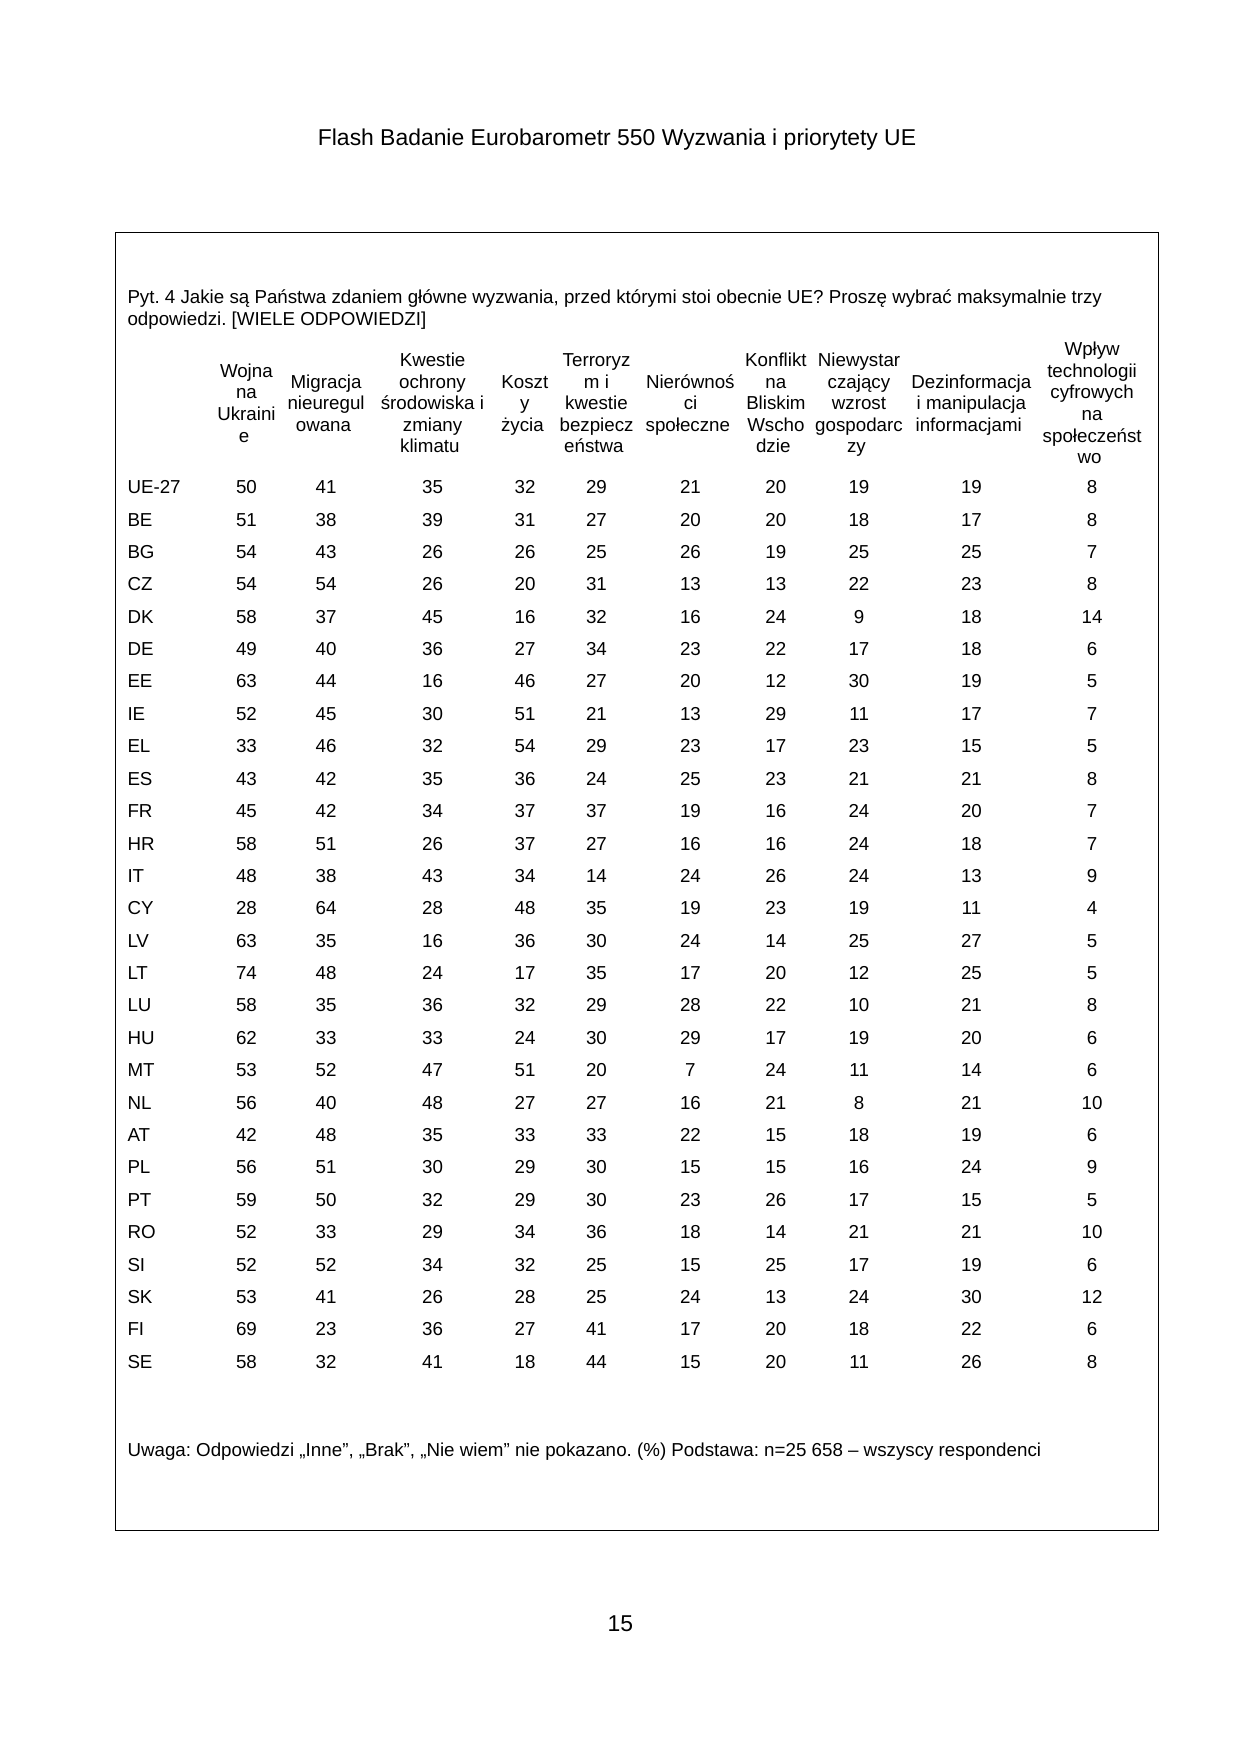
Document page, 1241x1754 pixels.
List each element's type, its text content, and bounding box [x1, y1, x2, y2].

table_cell 27 [553, 665, 639, 697]
table_cell 23 [741, 762, 810, 794]
table_cell 14 [907, 1054, 1035, 1086]
table_cell [185, 1021, 209, 1054]
table_cell 24 [741, 600, 810, 632]
table_cell 52 [283, 1248, 368, 1280]
table_cell 15 [639, 1345, 741, 1378]
table_cell 8 [1035, 503, 1149, 535]
table_cell CY [124, 892, 185, 924]
table_cell Wojna na Ukrainie [209, 335, 283, 471]
table_cell Dezinformacja i manipulacja informacjami [907, 335, 1035, 471]
table_cell 18 [810, 1119, 907, 1151]
table_cell 41 [283, 1280, 368, 1313]
table_cell 38 [283, 503, 368, 535]
table_cell 35 [368, 762, 496, 794]
table_cell 19 [810, 892, 907, 924]
table_cell Migracja nieuregulowana [283, 335, 368, 471]
table_cell 20 [741, 1345, 810, 1378]
table_cell 16 [639, 1086, 741, 1118]
table_header Pyt. 4 Jakie są Państwa zdaniem główne wyzwania, przed którymi stoi obecnie UE? Proszę wybrać maksymalnie trzy odpowiedzi. [WIELE ODPOWIEDZI] [124, 280, 1149, 335]
table_cell SI [124, 1248, 185, 1280]
table_cell [741, 1378, 810, 1410]
table_cell 25 [907, 535, 1035, 568]
table_cell 25 [741, 1248, 810, 1280]
table_cell 6 [1035, 1021, 1149, 1054]
table_cell RO [124, 1216, 185, 1248]
table_cell 25 [810, 924, 907, 956]
table_cell [185, 892, 209, 924]
table_cell [209, 1378, 283, 1410]
table_cell 29 [553, 989, 639, 1021]
table_cell 46 [496, 665, 553, 697]
table_cell [283, 1378, 368, 1410]
table_cell 24 [810, 1280, 907, 1313]
table_cell [185, 1183, 209, 1216]
table_cell [185, 665, 209, 697]
table_cell 36 [368, 1313, 496, 1345]
table_cell 48 [283, 956, 368, 989]
table_cell 29 [741, 697, 810, 730]
table_cell 30 [368, 1151, 496, 1183]
table_cell PL [124, 1151, 185, 1183]
table_cell 25 [907, 956, 1035, 989]
table_cell 21 [810, 1216, 907, 1248]
table_cell [185, 1345, 209, 1378]
table_cell [124, 1378, 185, 1410]
table_cell 29 [368, 1216, 496, 1248]
table_cell 15 [907, 730, 1035, 762]
table_cell 29 [496, 1151, 553, 1183]
table_cell 24 [741, 1054, 810, 1086]
table_cell 5 [1035, 730, 1149, 762]
table_cell 17 [810, 1183, 907, 1216]
table_cell 21 [553, 697, 639, 730]
table_cell 13 [741, 1280, 810, 1313]
table_cell 6 [1035, 1248, 1149, 1280]
table_cell 35 [368, 471, 496, 503]
table_cell 12 [810, 956, 907, 989]
table_cell 37 [496, 795, 553, 827]
table_cell LV [124, 924, 185, 956]
table_cell 17 [810, 633, 907, 665]
table_cell 44 [553, 1345, 639, 1378]
table_cell LU [124, 989, 185, 1021]
table_cell 22 [907, 1313, 1035, 1345]
table_cell 48 [283, 1119, 368, 1151]
table_cell 50 [283, 1183, 368, 1216]
table_cell [185, 1054, 209, 1086]
table_cell 6 [1035, 1054, 1149, 1086]
table_cell 28 [496, 1280, 553, 1313]
table_cell 20 [741, 503, 810, 535]
table_cell 36 [496, 762, 553, 794]
table_cell 5 [1035, 956, 1149, 989]
table_cell 13 [639, 697, 741, 730]
table_cell 24 [639, 1280, 741, 1313]
table_cell 26 [907, 1345, 1035, 1378]
table_cell SK [124, 1280, 185, 1313]
table_cell Niewystarczający wzrost gospodarczy [810, 335, 907, 471]
table_cell [185, 924, 209, 956]
table_cell 24 [496, 1021, 553, 1054]
table_cell 32 [368, 730, 496, 762]
table_cell 26 [741, 1183, 810, 1216]
table_cell 24 [639, 859, 741, 892]
table_cell 51 [496, 1054, 553, 1086]
table_cell 15 [639, 1248, 741, 1280]
table_cell NL [124, 1086, 185, 1118]
table_cell 37 [496, 827, 553, 859]
table_cell [185, 633, 209, 665]
table_cell CZ [124, 568, 185, 600]
table_cell 21 [810, 762, 907, 794]
table_cell 8 [1035, 471, 1149, 503]
table_cell 20 [741, 471, 810, 503]
table_cell [185, 1378, 209, 1410]
table_cell 25 [553, 1280, 639, 1313]
table_cell 19 [810, 471, 907, 503]
table_cell 16 [368, 924, 496, 956]
table_cell 24 [639, 924, 741, 956]
table_cell 36 [368, 989, 496, 1021]
table_cell 74 [209, 956, 283, 989]
table_cell 9 [810, 600, 907, 632]
table_cell [185, 600, 209, 632]
table_cell 18 [907, 600, 1035, 632]
table_cell 35 [283, 924, 368, 956]
table_cell BE [124, 503, 185, 535]
table_cell 26 [368, 535, 496, 568]
table_cell 22 [639, 1119, 741, 1151]
table_cell DE [124, 633, 185, 665]
table_cell 33 [368, 1021, 496, 1054]
table_cell 7 [1035, 827, 1149, 859]
table_cell Uwaga: Odpowiedzi „Inne”, „Brak”, „Nie wiem” nie pokazano. (%) Podstawa: n=25 658 – wszyscy respondenci [124, 1410, 1149, 1489]
table_cell 51 [496, 697, 553, 730]
table_cell 40 [283, 1086, 368, 1118]
table_cell 48 [368, 1086, 496, 1118]
table_cell 14 [553, 859, 639, 892]
table_cell Kwestie ochrony środowiska i zmiany klimatu [368, 335, 496, 471]
table_cell 24 [810, 827, 907, 859]
table_cell 29 [553, 730, 639, 762]
table_cell 52 [209, 1248, 283, 1280]
table_cell 33 [283, 1216, 368, 1248]
table_cell 59 [209, 1183, 283, 1216]
table_cell 54 [209, 568, 283, 600]
table_cell 5 [1035, 1183, 1149, 1216]
table_cell 19 [907, 471, 1035, 503]
table_cell 27 [553, 1086, 639, 1118]
table_cell 20 [496, 568, 553, 600]
table_cell 32 [496, 1248, 553, 1280]
table_cell [185, 697, 209, 730]
table_cell 21 [907, 989, 1035, 1021]
table_cell 11 [810, 1054, 907, 1086]
table_cell 14 [1035, 600, 1149, 632]
table_cell 27 [496, 633, 553, 665]
table_cell [368, 1378, 496, 1410]
table_cell 37 [283, 600, 368, 632]
table_cell [185, 827, 209, 859]
table_cell 20 [639, 665, 741, 697]
table_cell [1035, 1378, 1149, 1410]
table_cell 64 [283, 892, 368, 924]
table_cell 37 [553, 795, 639, 827]
table_cell HU [124, 1021, 185, 1054]
table_cell 36 [553, 1216, 639, 1248]
table_cell 33 [553, 1119, 639, 1151]
table_cell 13 [741, 568, 810, 600]
table_cell 16 [741, 795, 810, 827]
table_cell Terroryzm i kwestie bezpieczeństwa [553, 335, 639, 471]
table_cell 14 [741, 924, 810, 956]
table_cell 15 [639, 1151, 741, 1183]
table_cell 26 [741, 859, 810, 892]
table_cell 62 [209, 1021, 283, 1054]
table_cell 10 [810, 989, 907, 1021]
table_cell 21 [741, 1086, 810, 1118]
table_cell 8 [1035, 568, 1149, 600]
table_cell 48 [496, 892, 553, 924]
table_cell 25 [553, 535, 639, 568]
table_cell 32 [496, 471, 553, 503]
table_cell 23 [283, 1313, 368, 1345]
table_cell 19 [907, 1248, 1035, 1280]
table_cell [185, 1119, 209, 1151]
table_cell 16 [496, 600, 553, 632]
table_cell 44 [283, 665, 368, 697]
table_cell 17 [639, 1313, 741, 1345]
table_cell [185, 335, 209, 471]
table_cell 16 [368, 665, 496, 697]
table_cell 20 [741, 1313, 810, 1345]
table_cell 31 [553, 568, 639, 600]
table_cell 17 [639, 956, 741, 989]
table_cell [496, 1378, 553, 1410]
table_cell 39 [368, 503, 496, 535]
table_cell 26 [368, 568, 496, 600]
table_cell 34 [368, 795, 496, 827]
table_cell 21 [907, 762, 1035, 794]
table_cell 7 [639, 1054, 741, 1086]
table_cell 13 [907, 859, 1035, 892]
table_cell [185, 730, 209, 762]
table_cell 52 [283, 1054, 368, 1086]
table_cell 43 [283, 535, 368, 568]
table_cell 18 [496, 1345, 553, 1378]
table_cell 30 [810, 665, 907, 697]
table_cell [185, 503, 209, 535]
table_cell 17 [810, 1248, 907, 1280]
table_cell [185, 1216, 209, 1248]
table_cell [553, 1378, 639, 1410]
table_cell ES [124, 762, 185, 794]
table_cell 33 [496, 1119, 553, 1151]
table_cell 18 [810, 503, 907, 535]
table_cell [185, 1248, 209, 1280]
table_cell 14 [741, 1216, 810, 1248]
table_cell 23 [639, 730, 741, 762]
table_cell 54 [209, 535, 283, 568]
table_cell [185, 1280, 209, 1313]
table_cell 43 [209, 762, 283, 794]
table_cell 5 [1035, 924, 1149, 956]
table_cell AT [124, 1119, 185, 1151]
table_cell 40 [283, 633, 368, 665]
table_cell 35 [553, 956, 639, 989]
table_cell 9 [1035, 1151, 1149, 1183]
table_cell 51 [283, 1151, 368, 1183]
table_cell 63 [209, 665, 283, 697]
table_cell 28 [209, 892, 283, 924]
table_cell 17 [907, 503, 1035, 535]
table_cell 41 [283, 471, 368, 503]
table_cell SE [124, 1345, 185, 1378]
table_cell [185, 795, 209, 827]
table_cell Nierówności społeczne [639, 335, 741, 471]
table_cell 38 [283, 859, 368, 892]
table_cell 35 [368, 1119, 496, 1151]
table_cell 45 [368, 600, 496, 632]
table_cell 17 [496, 956, 553, 989]
table_cell 34 [553, 633, 639, 665]
table_cell 25 [810, 535, 907, 568]
table_cell 33 [209, 730, 283, 762]
table_cell 54 [283, 568, 368, 600]
table_cell 42 [209, 1119, 283, 1151]
table_cell 19 [907, 665, 1035, 697]
table_cell 16 [639, 827, 741, 859]
table_cell 63 [209, 924, 283, 956]
table_cell 5 [1035, 665, 1149, 697]
table_cell 22 [741, 989, 810, 1021]
table_cell 26 [496, 535, 553, 568]
table_cell 20 [907, 1021, 1035, 1054]
table_cell [185, 1151, 209, 1183]
table_cell 34 [496, 859, 553, 892]
table_cell 7 [1035, 795, 1149, 827]
table_cell 24 [810, 795, 907, 827]
table_cell 30 [553, 1021, 639, 1054]
table_cell 29 [639, 1021, 741, 1054]
table_cell 58 [209, 827, 283, 859]
table_cell 69 [209, 1313, 283, 1345]
table_cell 48 [209, 859, 283, 892]
table_cell 27 [553, 827, 639, 859]
table_cell 19 [741, 535, 810, 568]
table_cell 42 [283, 795, 368, 827]
table_cell PT [124, 1183, 185, 1216]
table_cell 27 [907, 924, 1035, 956]
table_cell 16 [810, 1151, 907, 1183]
table_cell [124, 335, 185, 471]
table_cell 20 [741, 956, 810, 989]
table_cell 32 [283, 1345, 368, 1378]
table_cell 7 [1035, 697, 1149, 730]
table_cell 27 [496, 1313, 553, 1345]
table_cell 22 [810, 568, 907, 600]
table_cell UE-27 [124, 471, 185, 503]
table_cell 22 [741, 633, 810, 665]
table_cell 28 [368, 892, 496, 924]
table_cell 12 [741, 665, 810, 697]
table_cell 27 [553, 503, 639, 535]
table_cell 23 [741, 892, 810, 924]
table_cell 17 [741, 1021, 810, 1054]
table_cell 16 [639, 600, 741, 632]
table_cell [185, 762, 209, 794]
table_cell EL [124, 730, 185, 762]
table_cell [907, 1378, 1035, 1410]
table_cell 23 [907, 568, 1035, 600]
table_cell 47 [368, 1054, 496, 1086]
table_cell 50 [209, 471, 283, 503]
table_cell 42 [283, 762, 368, 794]
table_cell FR [124, 795, 185, 827]
table_cell 24 [810, 859, 907, 892]
table_cell 30 [553, 924, 639, 956]
table_cell [185, 535, 209, 568]
table_cell 32 [368, 1183, 496, 1216]
table_cell [185, 989, 209, 1021]
table_cell 52 [209, 1216, 283, 1248]
table_cell 19 [810, 1021, 907, 1054]
table_cell IT [124, 859, 185, 892]
table_cell 28 [639, 989, 741, 1021]
table_cell 53 [209, 1280, 283, 1313]
table_cell 33 [283, 1021, 368, 1054]
table_cell 20 [639, 503, 741, 535]
table_cell 26 [368, 1280, 496, 1313]
table_cell 51 [283, 827, 368, 859]
table_cell 32 [496, 989, 553, 1021]
table_cell 18 [639, 1216, 741, 1248]
table_cell 9 [1035, 859, 1149, 892]
table_cell 58 [209, 600, 283, 632]
table_cell 8 [1035, 989, 1149, 1021]
table_cell [810, 1378, 907, 1410]
table_cell BG [124, 535, 185, 568]
table_cell 58 [209, 989, 283, 1021]
table_cell 6 [1035, 633, 1149, 665]
table_cell Konflikt na Bliskim Wschodzie [741, 335, 810, 471]
table_cell 43 [368, 859, 496, 892]
table_cell 41 [553, 1313, 639, 1345]
table_cell 23 [639, 1183, 741, 1216]
table_cell 24 [907, 1151, 1035, 1183]
table_cell 41 [368, 1345, 496, 1378]
table_cell 21 [639, 471, 741, 503]
table_cell 17 [907, 697, 1035, 730]
table_cell 25 [553, 1248, 639, 1280]
table_cell 35 [553, 892, 639, 924]
table_cell 34 [368, 1248, 496, 1280]
table_cell 8 [1035, 1345, 1149, 1378]
table_cell 8 [810, 1086, 907, 1118]
table_cell 24 [368, 956, 496, 989]
table_cell 15 [741, 1119, 810, 1151]
table_cell 20 [907, 795, 1035, 827]
table_cell 19 [907, 1119, 1035, 1151]
table_cell DK [124, 600, 185, 632]
table_cell 11 [810, 697, 907, 730]
table_cell 10 [1035, 1086, 1149, 1118]
table_cell LT [124, 956, 185, 989]
table_cell 4 [1035, 892, 1149, 924]
table_cell [185, 859, 209, 892]
table_cell MT [124, 1054, 185, 1086]
table_cell IE [124, 697, 185, 730]
table_cell 52 [209, 697, 283, 730]
table_cell 30 [907, 1280, 1035, 1313]
table_cell 45 [209, 795, 283, 827]
table_cell 23 [810, 730, 907, 762]
table_cell 51 [209, 503, 283, 535]
table_cell 26 [368, 827, 496, 859]
table_cell 46 [283, 730, 368, 762]
table_cell 56 [209, 1086, 283, 1118]
table_cell 6 [1035, 1119, 1149, 1151]
table_cell 31 [496, 503, 553, 535]
table_cell 21 [907, 1086, 1035, 1118]
table_cell 19 [639, 795, 741, 827]
table_cell 30 [553, 1183, 639, 1216]
table_cell 49 [209, 633, 283, 665]
table_cell 18 [810, 1313, 907, 1345]
table_cell Koszty życia [496, 335, 553, 471]
table_cell 11 [810, 1345, 907, 1378]
table_cell [185, 471, 209, 503]
table_cell 29 [496, 1183, 553, 1216]
table_cell EE [124, 665, 185, 697]
table_cell 30 [368, 697, 496, 730]
table_cell 23 [639, 633, 741, 665]
table_cell 53 [209, 1054, 283, 1086]
table_cell 36 [368, 633, 496, 665]
table_cell 7 [1035, 535, 1149, 568]
table_cell 21 [907, 1216, 1035, 1248]
table_cell [185, 568, 209, 600]
table_cell 15 [907, 1183, 1035, 1216]
table_cell 58 [209, 1345, 283, 1378]
table_cell 6 [1035, 1313, 1149, 1345]
table_cell 56 [209, 1151, 283, 1183]
table_cell 29 [553, 471, 639, 503]
table_cell 24 [553, 762, 639, 794]
table_cell [639, 1378, 741, 1410]
table_cell [185, 1313, 209, 1345]
table_cell [185, 956, 209, 989]
table_cell 19 [639, 892, 741, 924]
table_cell 54 [496, 730, 553, 762]
table_cell 18 [907, 827, 1035, 859]
table_cell 8 [1035, 762, 1149, 794]
table_cell 13 [639, 568, 741, 600]
table_cell 30 [553, 1151, 639, 1183]
table_cell HR [124, 827, 185, 859]
table_cell 27 [496, 1086, 553, 1118]
table_cell Wpływ technologii cyfrowych na społeczeństwo [1035, 335, 1149, 471]
table_cell 15 [741, 1151, 810, 1183]
table_cell 35 [283, 989, 368, 1021]
table_cell 20 [553, 1054, 639, 1086]
table_cell 11 [907, 892, 1035, 924]
table_cell 16 [741, 827, 810, 859]
table_cell 18 [907, 633, 1035, 665]
table_cell 32 [553, 600, 639, 632]
table_cell 17 [741, 730, 810, 762]
table_cell [185, 1086, 209, 1118]
table_cell 25 [639, 762, 741, 794]
table_cell FI [124, 1313, 185, 1345]
table_cell 12 [1035, 1280, 1149, 1313]
table_cell 10 [1035, 1216, 1149, 1248]
table_cell 45 [283, 697, 368, 730]
table_cell 36 [496, 924, 553, 956]
table_cell 34 [496, 1216, 553, 1248]
table_cell 26 [639, 535, 741, 568]
